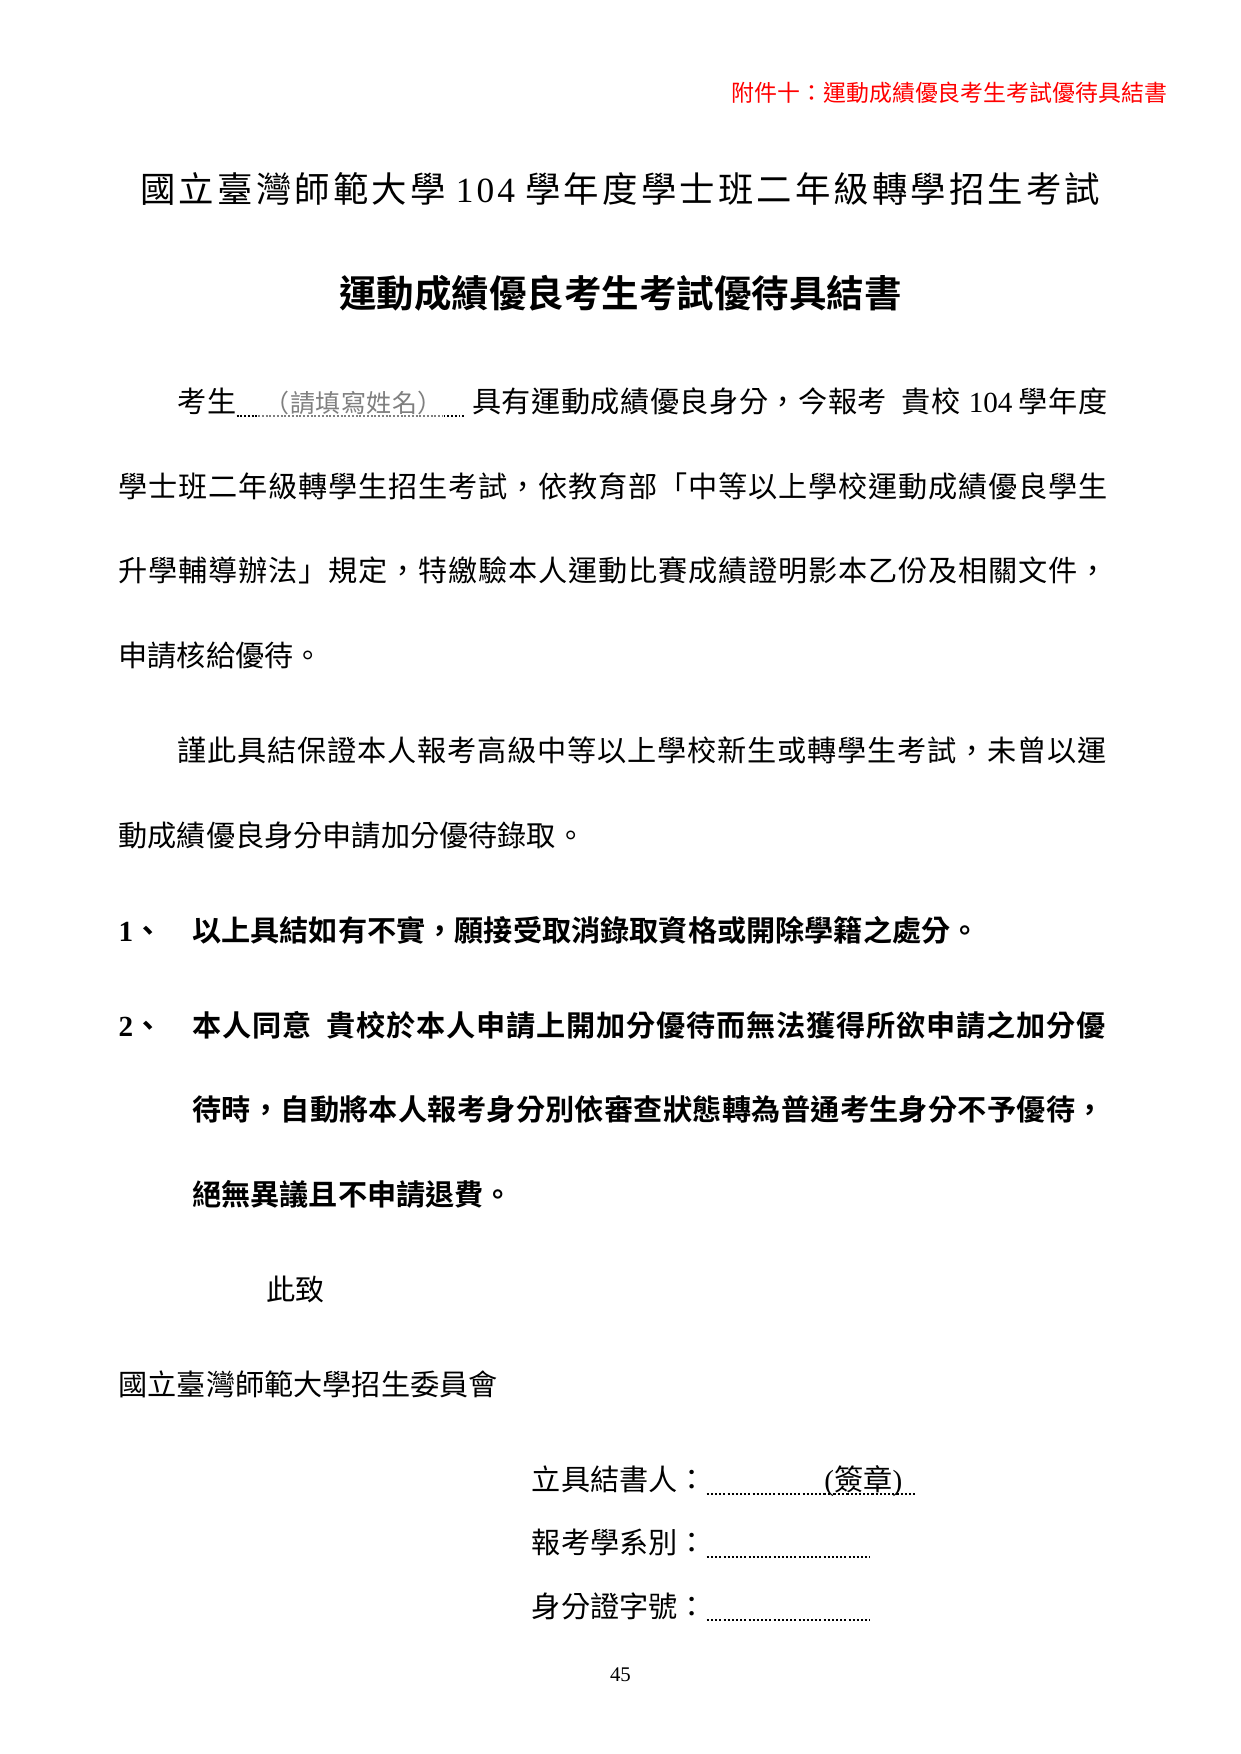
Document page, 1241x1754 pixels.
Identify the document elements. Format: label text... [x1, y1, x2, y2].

text 此致 [118, 1266, 1108, 1308]
text 運動成績優良考生考試優待具結書 [89, 264, 1152, 318]
text 國立臺灣師範大學104學年度學士班二年級轉學招生考試 [89, 162, 1152, 213]
text 謹此具結保證本人報考高級中等以上學校新生或轉學生考試，未曾以運動成績優良身分申請加分優待錄取。 [118, 727, 1108, 854]
text 考生 （請填寫姓名） 具有運動成績優良身分，今報考 貴校104學年度學士班二年級轉學生招生考試，依教育部「中等以上學校運動成績優良學生升學輔導辦法」規定，特繳驗本人運動比賽成績證明影本乙份及相關文件，申請核給優待。 [118, 379, 1108, 675]
text 身分證字號： [532, 1583, 1152, 1625]
text 報考學系別： [532, 1520, 1152, 1562]
list 以上具結如有不實，願接受取消錄取資格或開除學籍之處分。 [118, 907, 1108, 949]
list 本人同意 貴校於本人申請上開加分優待而無法獲得所欲申請之加分優待時，自動將本人報考身分別依審查狀態轉為普通考生身分不予優待，絕無異議且不申請退費。 [118, 1002, 1108, 1213]
text 立具結書人： (簽章) [532, 1456, 1078, 1498]
text 國立臺灣師範大學招生委員會 [118, 1361, 1108, 1403]
